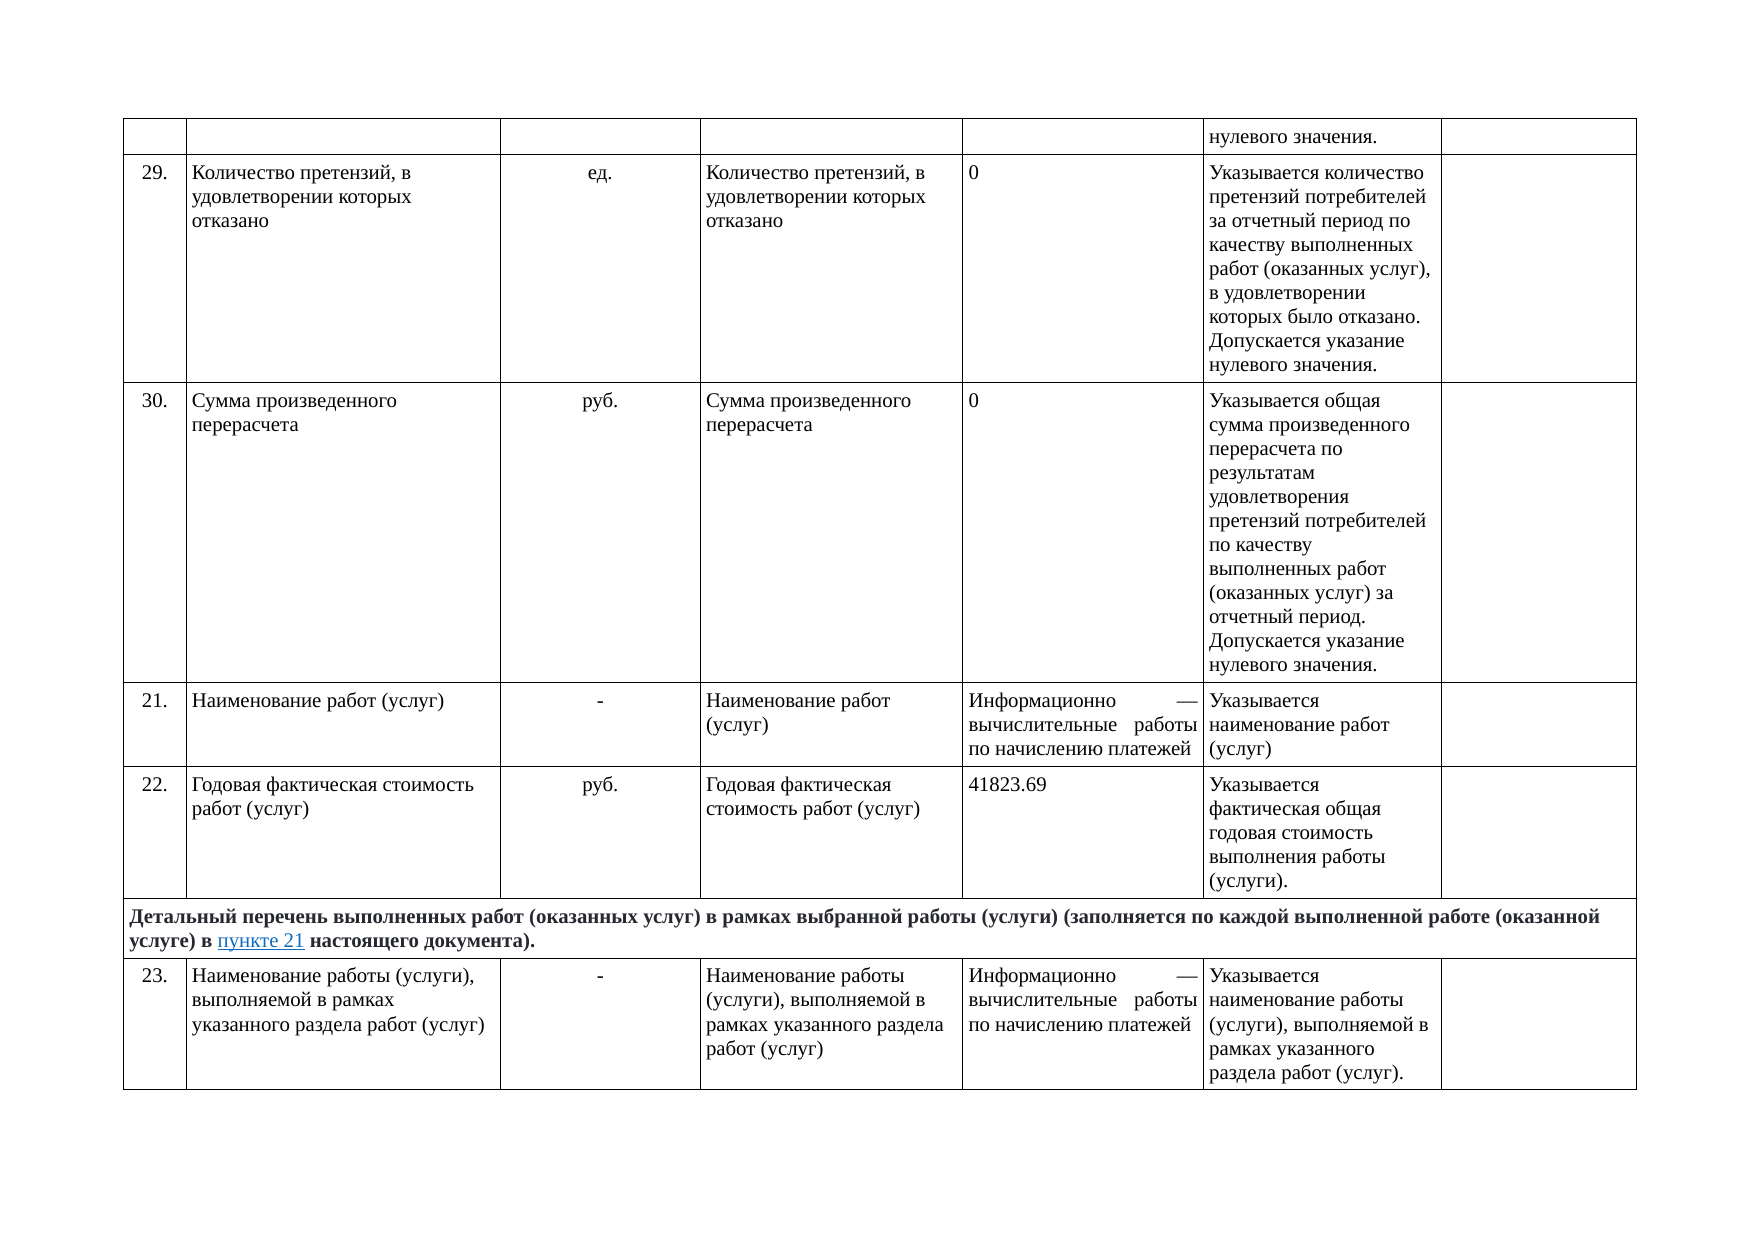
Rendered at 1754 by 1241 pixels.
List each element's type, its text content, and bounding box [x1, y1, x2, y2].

table_cell Наименование работы (услуги), выполняемой в рамках указанного раздела работ (услуг) [701, 959, 962, 1089]
table_cell Сумма произведенного перерасчета [701, 383, 962, 682]
table_cell 0 [963, 383, 1203, 682]
table_cell [187, 119, 500, 154]
table_cell Детальный перечень выполненных работ (оказанных услуг) в рамках выбранной работы (услуги) (заполняется по каждой выполненной работе (оказанной услуге) в пункте 21 настоящего документа). [124, 899, 1636, 957]
table_cell 22. [124, 767, 186, 898]
table_cell [1442, 683, 1636, 766]
table_cell руб. [501, 767, 700, 898]
table_cell руб. [501, 383, 700, 682]
table_cell Информационно — вычислительные работы по начислению платежей [963, 683, 1203, 766]
table_cell Указывается фактическая общая годовая стоимость выполнения работы (услуги). [1204, 767, 1441, 898]
table_cell Указывается наименование работ (услуг) [1204, 683, 1441, 766]
table_cell Наименование работы (услуги), выполняемой в рамках указанного раздела работ (услуг) [187, 959, 500, 1089]
table_cell [1442, 383, 1636, 682]
table_cell [1442, 119, 1636, 154]
table_cell [701, 119, 962, 154]
table_cell Количество претензий, в удовлетворении которых отказано [701, 155, 962, 382]
table_cell 29. [124, 155, 186, 382]
table_cell 21. [124, 683, 186, 766]
table_cell 0 [963, 155, 1203, 382]
table_cell Сумма произведенного перерасчета [187, 383, 500, 682]
table_cell 30. [124, 383, 186, 682]
table_cell [1442, 155, 1636, 382]
table_cell Годовая фактическая стоимость работ (услуг) [701, 767, 962, 898]
table_cell [1442, 959, 1636, 1089]
table_cell [963, 119, 1203, 154]
table_cell [501, 119, 700, 154]
table_cell нулевого значения. [1204, 119, 1441, 154]
table_cell 23. [124, 959, 186, 1089]
table_cell Указывается общая сумма произведенного перерасчета по результатам удовлетворения претензий потребителей по качеству выполненных работ (оказанных услуг) за отчетный период. Допускается указание нулевого значения. [1204, 383, 1441, 682]
table_cell Годовая фактическая стоимость работ (услуг) [187, 767, 500, 898]
table_cell Указывается количество претензий потребителей за отчетный период по качеству выполненных работ (оказанных услуг), в удовлетворении которых было отказано. Допускается указание нулевого значения. [1204, 155, 1441, 382]
table_cell [124, 119, 186, 154]
table_cell [1442, 767, 1636, 898]
table_cell Указывается наименование работы (услуги), выполняемой в рамках указанного раздела работ (услуг). [1204, 959, 1441, 1089]
table_cell Количество претензий, в удовлетворении которых отказано [187, 155, 500, 382]
table_cell 41823,69 [963, 767, 1203, 898]
table_cell Информационно — вычислительные работы по начислению платежей [963, 959, 1203, 1089]
table_cell - [501, 683, 700, 766]
table_cell - [501, 959, 700, 1089]
table_cell ед. [501, 155, 700, 382]
table_cell Наименование работ (услуг) [187, 683, 500, 766]
table_cell Наименование работ (услуг) [701, 683, 962, 766]
